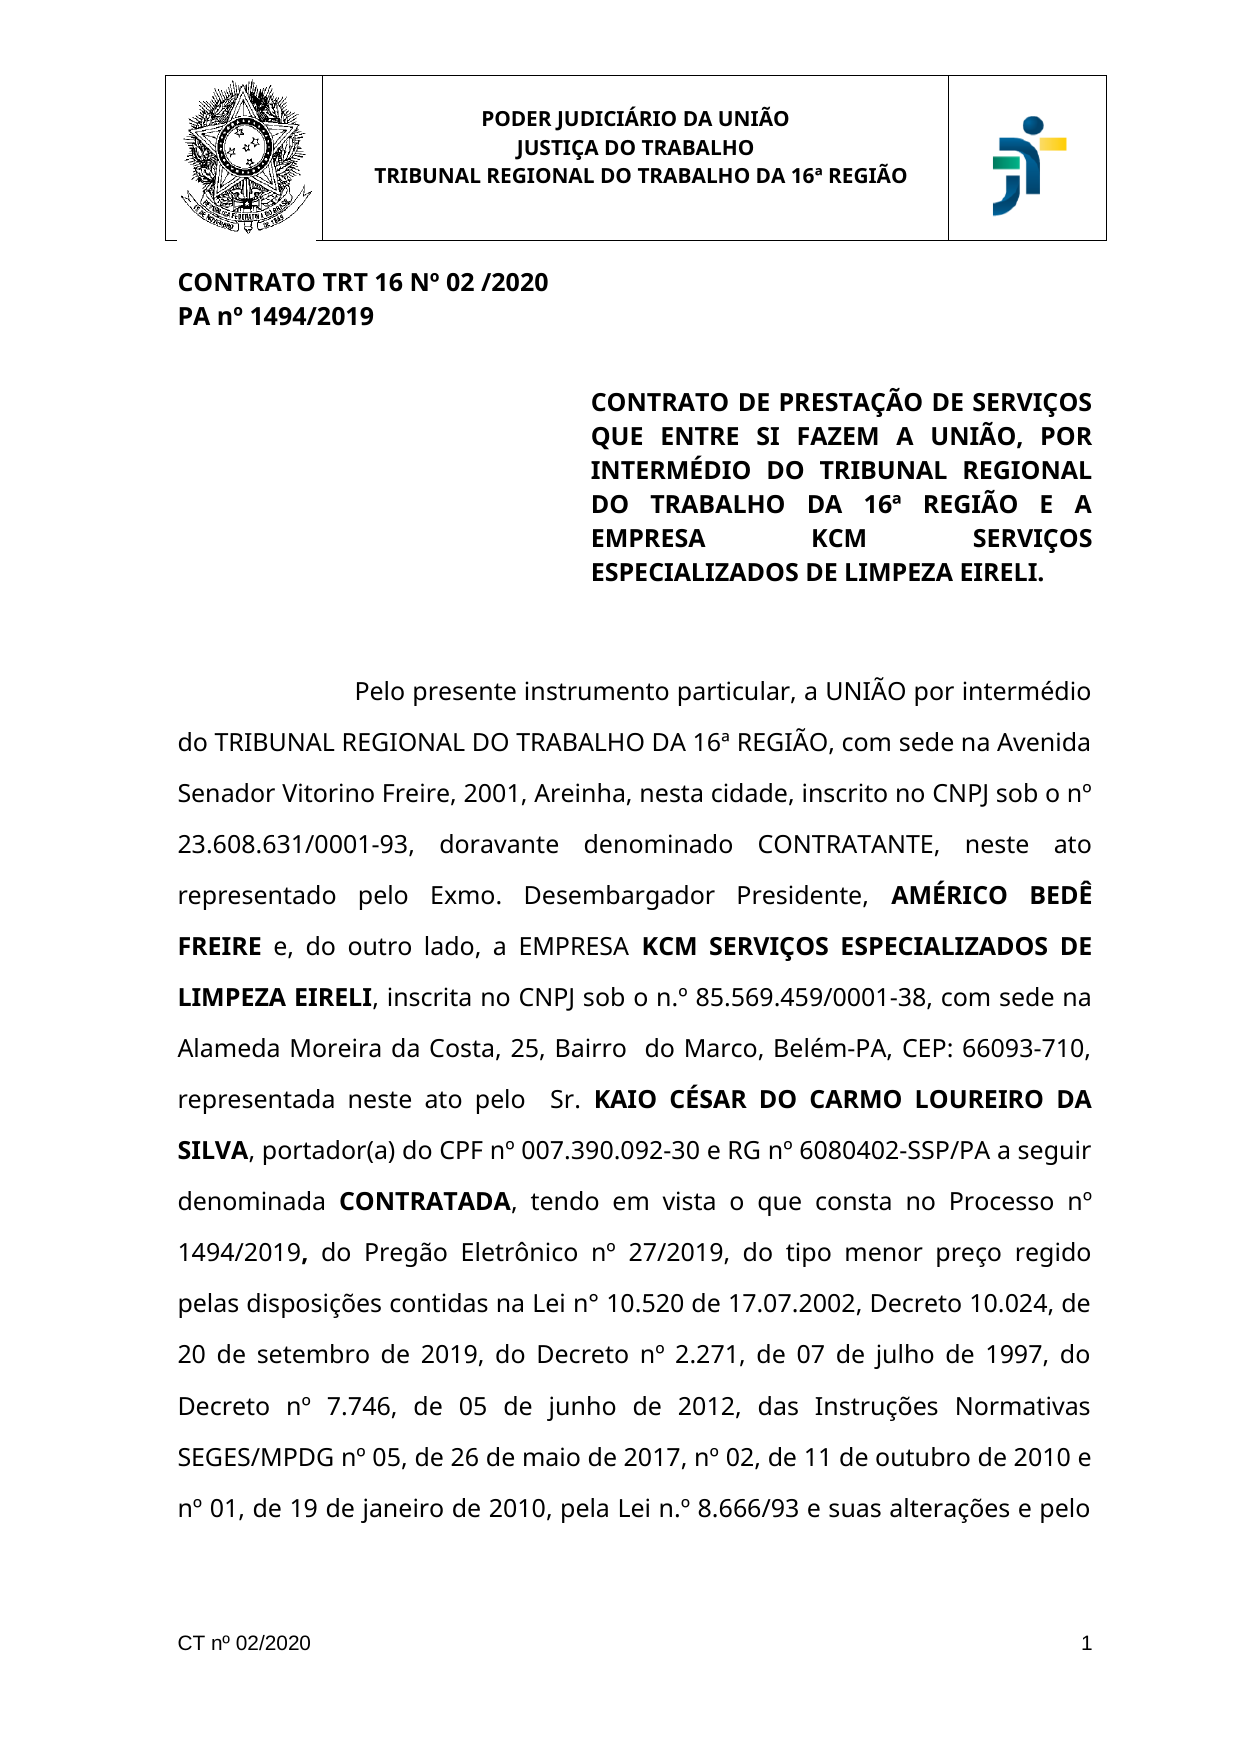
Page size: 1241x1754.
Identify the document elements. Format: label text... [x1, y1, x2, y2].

subtitle PA nº 1494/2019 [177, 299, 1092, 333]
subtitle CONTRATO DE PRESTAÇÃO DE SERVIÇOS QUE ENTRE SI FAZEM A UNIÃO, POR INTERMÉDIO DO TRIBUNAL REGIONAL DO TRABALHO DA 16ª REGIÃO E A EMPRESA KCM SERVIÇOS ESPECIALIZADOS DE LIMPEZA EIRELI. [591, 384, 1092, 588]
text Pelo presente instrumento particular, a UNIÃO por intermédio do TRIBUNAL REGIONAL DO TRABALHO DA 16ª REGIÃO, com sede na Avenida Senador Vitorino Freire, 2001, Areinha, nesta cidade, inscrito no CNPJ sob o nº 23.608.631/0001-93, doravante denominado CONTRATANTE, neste ato representado pelo Exmo. Desembargador Presidente, AMÉRICO BEDÊ FREIRE e, do outro lado, a EMPRESA KCM SERVIÇOS ESPECIALIZADOS DE LIMPEZA EIRELI, inscrita no CNPJ sob o n.º 85.569.459/0001-38, com sede na Alameda Moreira da Costa, 25, Bairro do Marco, Belém-PA, CEP: 66093-710, representada neste ato pelo Sr. KAIO CÉSAR DO CARMO LOUREIRO DA SILVA, portador(a) do CPF nº 007.390.092-30 e RG nº 6080402-SSP/PA a seguir denominada CONTRATADA, tendo em vista o que consta no Processo nº 1494/2019, do Pregão Eletrônico nº 27/2019, do tipo menor preço regido pelas disposições contidas na Lei n° 10.520 de 17.07.2002, Decreto 10.024, de 20 de setembro de 2019, do Decreto nº 2.271, de 07 de julho de 1997, do Decreto nº 7.746, de 05 de junho de 2012, das Instruções Normativas SEGES/MPDG nº 05, de 26 de maio de 2017, nº 02, de 11 de outubro de 2010 e nº 01, de 19 de janeiro de 2010, pela Lei n.º 8.666/93 e suas alterações e pelo [177, 674, 1092, 1524]
subtitle CONTRATO TRT 16 Nº 02 /2020 [177, 265, 1092, 299]
picture [954, 95, 1101, 236]
picture [176, 76, 317, 240]
